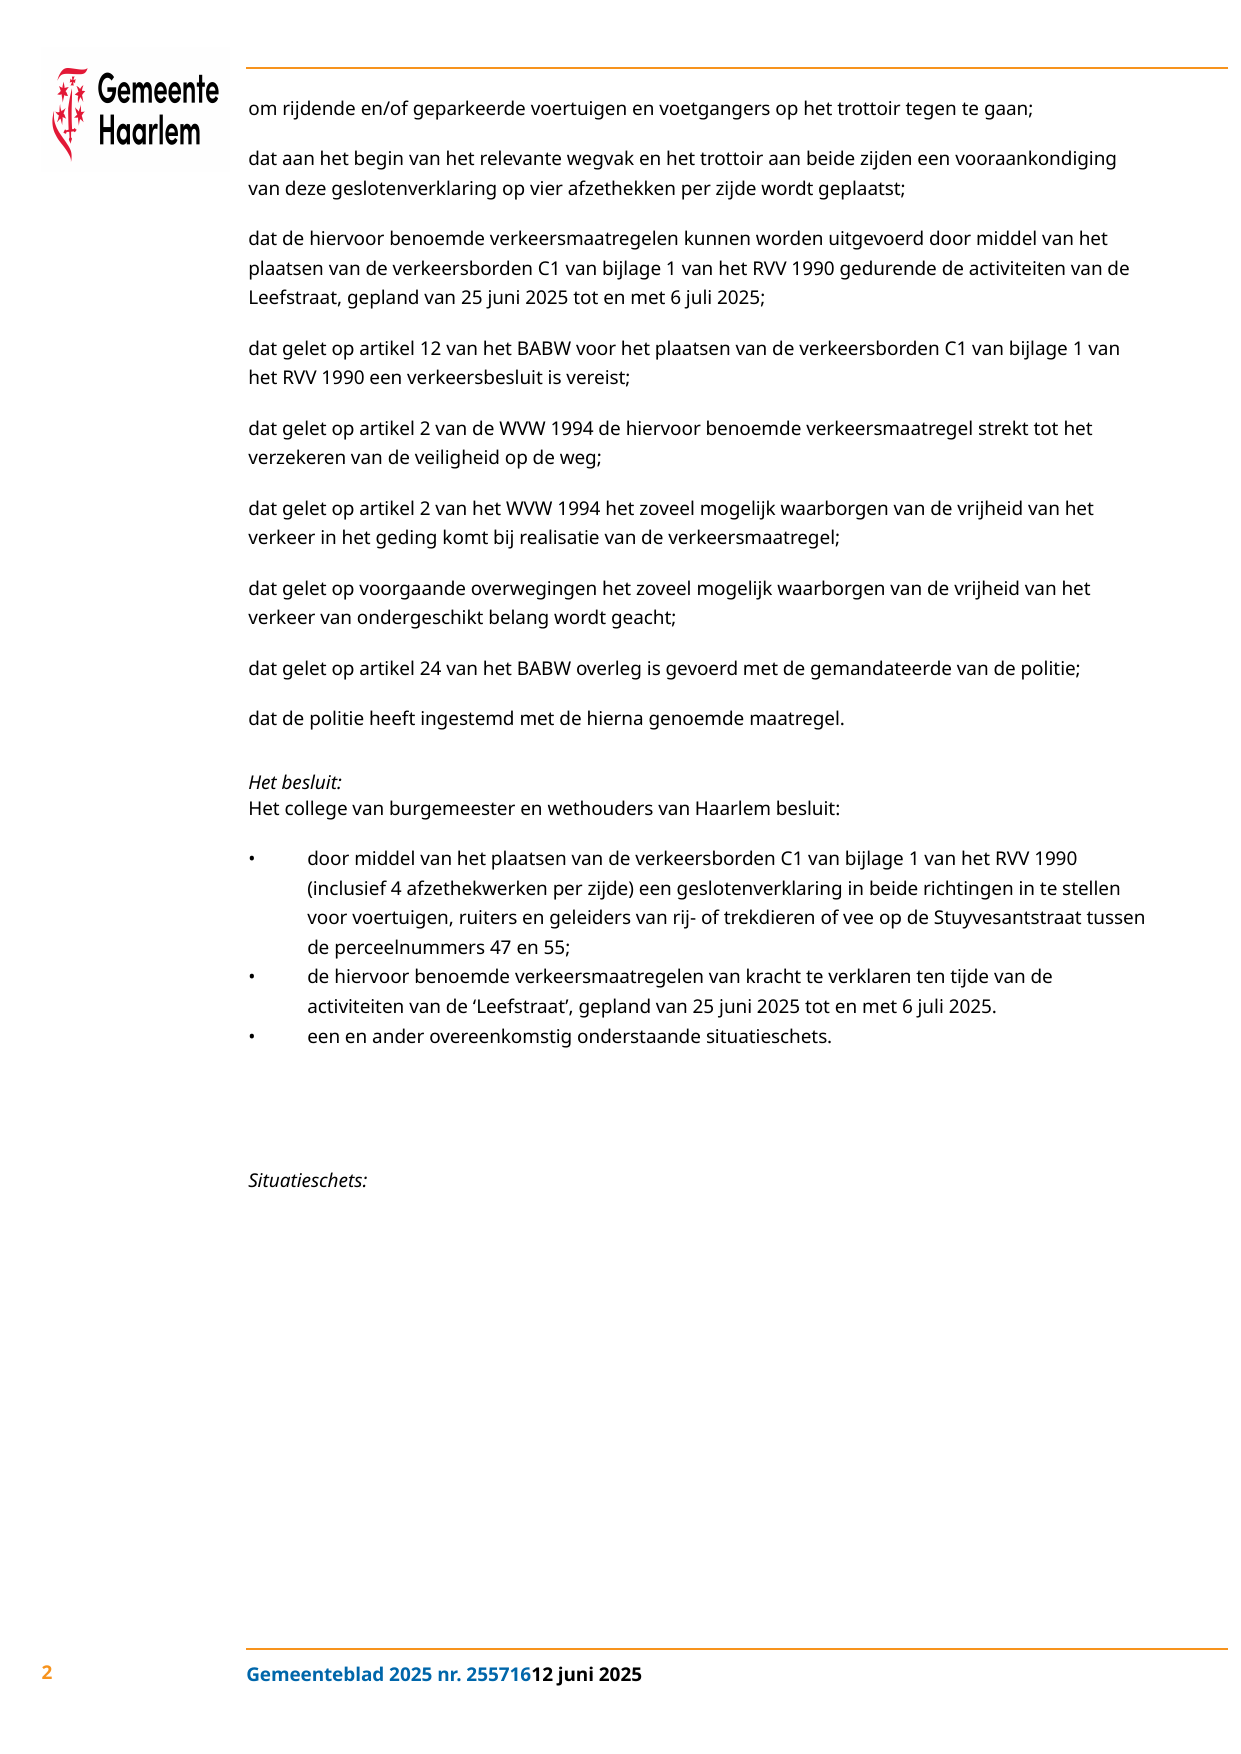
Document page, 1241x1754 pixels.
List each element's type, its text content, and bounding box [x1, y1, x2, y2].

text dat gelet op artikel 2 van de WVW 1994 de hiervoor benoemde verkeersmaatregel strekt tot het verzekeren van de veiligheid op de weg; [248, 415, 1152, 470]
text Het college van burgemeester en wethouders van Haarlem besluit: [248, 795, 1152, 821]
text dat gelet op artikel 12 van het BABW voor het plaatsen van de verkeersborden C1 van bijlage 1 van het RVV 1990 een verkeersbesluit is vereist; [248, 335, 1152, 390]
text om rijdende en/of geparkeerde voertuigen en voetgangers op het trottoir tegen te gaan; [248, 95, 1152, 121]
picture [41, 47, 231, 172]
text dat aan het begin van het relevante wegvak en het trottoir aan beide zijden een vooraankondiging van deze geslotenverklaring op vier afzethekken per zijde wordt geplaatst; [248, 145, 1152, 201]
list de hiervoor benoemde verkeersmaatregelen van kracht te verklaren ten tijde van de activiteiten van de ‘Leefstraat’, gepland van 25 juni 2025 tot en met 6 juli 2025. [248, 964, 1152, 1019]
text Situatieschets: [248, 1167, 1152, 1192]
list een en ander overeenkomstig onderstaande situatieschets. [248, 1023, 1152, 1048]
text Het besluit: [248, 769, 1152, 795]
text dat de hiervoor benoemde verkeersmaatregelen kunnen worden uitgevoerd door middel van het plaatsen van de verkeersborden C1 van bijlage 1 van het RVV 1990 gedurende de activiteiten van de Leefstraat, gepland van 25 juni 2025 tot en met 6 juli 2025; [248, 225, 1152, 310]
list door middel van het plaatsen van de verkeersborden C1 van bijlage 1 van het RVV 1990 (inclusief 4 afzethekwerken per zijde) een geslotenverklaring in beide richtingen in te stellen voor voertuigen, ruiters en geleiders van rij- of trekdieren of vee op de Stuyvesantstraat tussen de perceelnummers 47 en 55; [248, 845, 1152, 960]
text dat de politie heeft ingestemd met de hierna genoemde maatregel. [248, 705, 1152, 731]
text dat gelet op artikel 24 van het BABW overleg is gevoerd met de gemandateerde van de politie; [248, 655, 1152, 681]
text dat gelet op artikel 2 van het WVW 1994 het zoveel mogelijk waarborgen van de vrijheid van het verkeer in het geding komt bij realisatie van de verkeersmaatregel; [248, 495, 1152, 550]
text dat gelet op voorgaande overwegingen het zoveel mogelijk waarborgen van de vrijheid van het verkeer van ondergeschikt belang wordt geacht; [248, 575, 1152, 630]
